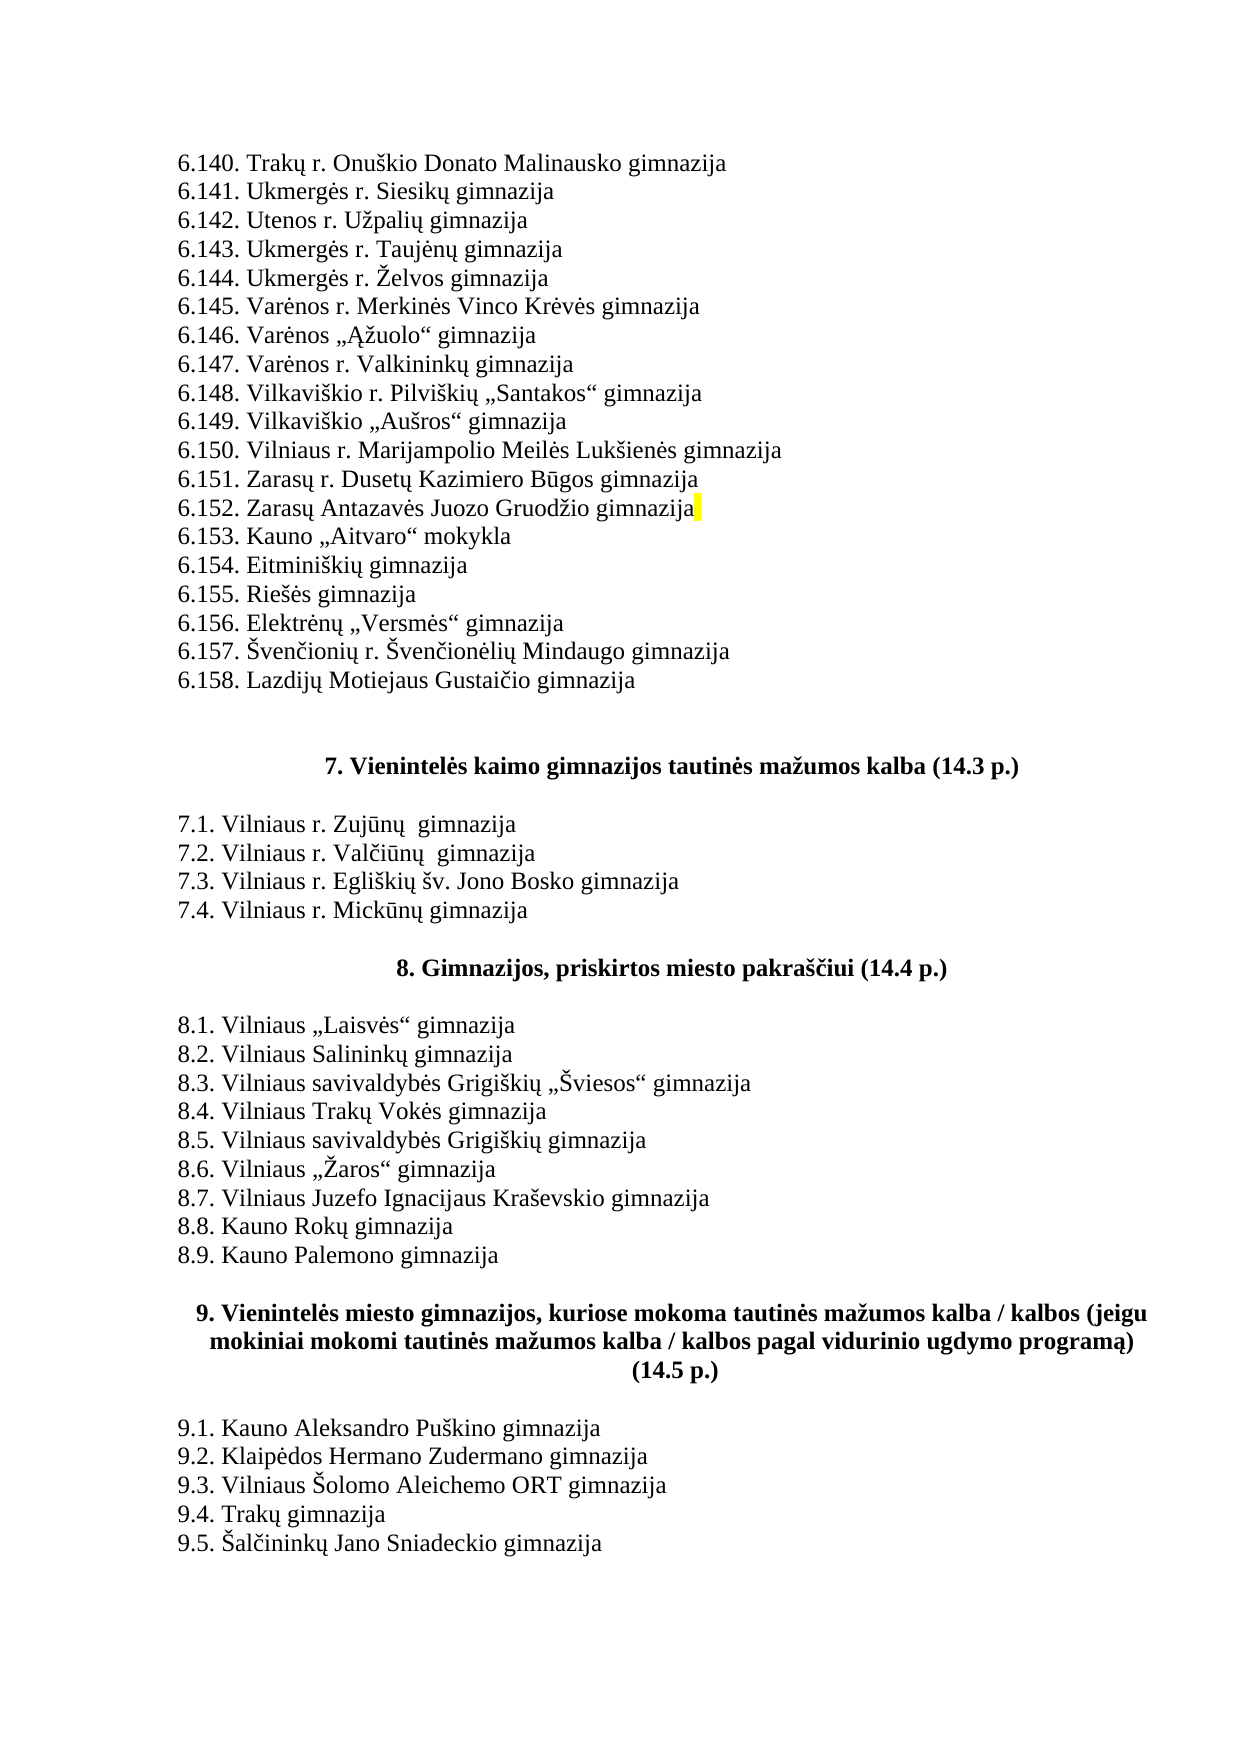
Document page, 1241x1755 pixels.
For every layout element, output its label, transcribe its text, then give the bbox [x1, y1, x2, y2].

text 6.154. Eitminiškių gimnazija [177, 550, 1167, 579]
text 6.146. Varėnos „Ąžuolo“ gimnazija [177, 320, 1167, 349]
text 6.152. Zarasų Antazavės Juozo Gruodžio gimnazija [177, 493, 1167, 521]
text 6.151. Zarasų r. Dusetų Kazimiero Būgos gimnazija [177, 464, 1167, 493]
text 8.1. Vilniaus „Laisvės“ gimnazija [177, 1010, 1167, 1039]
text 9.4. Trakų gimnazija [177, 1499, 1167, 1528]
text 6.158. Lazdijų Motiejaus Gustaičio gimnazija [177, 665, 1167, 694]
text 7.2. Vilniaus r. Valčiūnų gimnazija [177, 838, 1167, 866]
text 6.145. Varėnos r. Merkinės Vinco Krėvės gimnazija [177, 291, 1167, 320]
text 6.141. Ukmergės r. Siesikų gimnazija [177, 176, 1167, 205]
text 9.1. Kauno Aleksandro Puškino gimnazija [177, 1413, 1167, 1441]
text 9.5. Šalčininkų Jano Sniadeckio gimnazija [177, 1528, 1167, 1556]
text 6.155. Riešės gimnazija [177, 579, 1167, 608]
text 8.7. Vilniaus Juzefo Ignacijaus Kraševskio gimnazija [177, 1183, 1167, 1211]
text 9.3. Vilniaus Šolomo Aleichemo ORT gimnazija [177, 1470, 1167, 1499]
text 7.1. Vilniaus r. Zujūnų gimnazija [177, 809, 1167, 838]
text 8.3. Vilniaus savivaldybės Grigiškių „Šviesos“ gimnazija [177, 1068, 1167, 1096]
text 6.143. Ukmergės r. Taujėnų gimnazija [177, 234, 1167, 263]
text 7.3. Vilniaus r. Egliškių šv. Jono Bosko gimnazija [177, 866, 1167, 895]
text 7. Vienintelės kaimo gimnazijos tautinės mažumos kalba (14.3 p.) [177, 751, 1167, 780]
text 7.4. Vilniaus r. Mickūnų gimnazija [177, 895, 1167, 924]
text 8.6. Vilniaus „Žaros“ gimnazija [177, 1154, 1167, 1183]
text 6.157. Švenčionių r. Švenčionėlių Mindaugo gimnazija [177, 636, 1167, 665]
text 6.150. Vilniaus r. Marijampolio Meilės Lukšienės gimnazija [177, 435, 1167, 464]
text 6.144. Ukmergės r. Želvos gimnazija [177, 263, 1167, 291]
text 6.156. Elektrėnų „Versmės“ gimnazija [177, 608, 1167, 636]
text 8.9. Kauno Palemono gimnazija [177, 1240, 1167, 1269]
text 6.140. Trakų r. Onuškio Donato Malinausko gimnazija [177, 148, 1167, 176]
text 8.8. Kauno Rokų gimnazija [177, 1211, 1167, 1240]
text 6.153. Kauno „Aitvaro“ mokykla [177, 521, 1167, 550]
text (14.5 p.) [177, 1355, 1167, 1384]
text 6.142. Utenos r. Užpalių gimnazija [177, 205, 1167, 234]
text 6.148. Vilkaviškio r. Pilviškių „Santakos“ gimnazija [177, 378, 1167, 406]
text 6.147. Varėnos r. Valkininkų gimnazija [177, 349, 1167, 378]
text 9.2. Klaipėdos Hermano Zudermano gimnazija [177, 1441, 1167, 1470]
text 9. Vienintelės miesto gimnazijos, kuriose mokoma tautinės mažumos kalba / kalbos (jeigu mokiniai mokomi tautinės mažumos kalba / kalbos pagal vidurinio ugdymo programą) [177, 1298, 1167, 1355]
text 8.5. Vilniaus savivaldybės Grigiškių gimnazija [177, 1125, 1167, 1154]
text 8.2. Vilniaus Salininkų gimnazija [177, 1039, 1167, 1068]
text 8.4. Vilniaus Trakų Vokės gimnazija [177, 1096, 1167, 1125]
text 6.149. Vilkaviškio „Aušros“ gimnazija [177, 406, 1167, 435]
text 8. Gimnazijos, priskirtos miesto pakraščiui (14.4 p.) [177, 953, 1167, 981]
